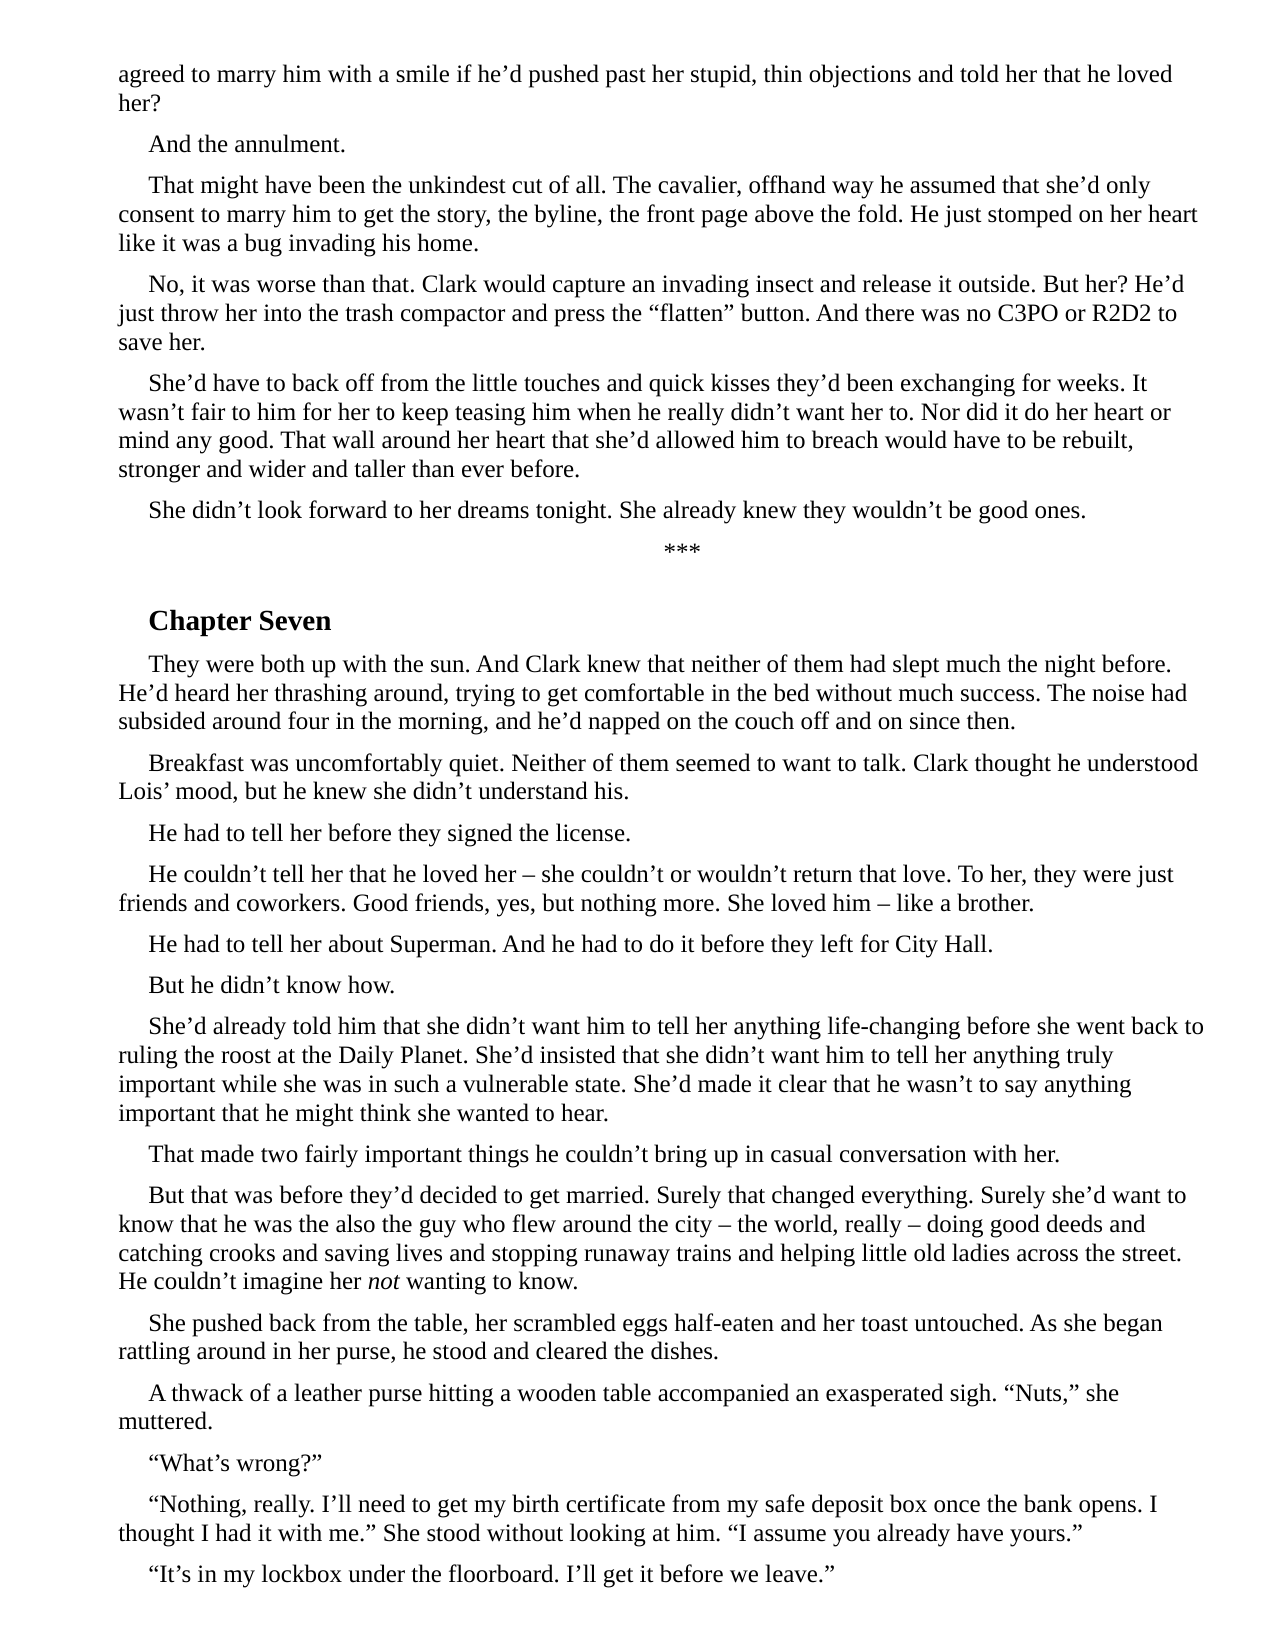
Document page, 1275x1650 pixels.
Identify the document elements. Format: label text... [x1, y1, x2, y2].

text A thwack of a leather purse hitting a wooden table accompanied an exasperated sigh. “Nuts,” she muttered. [118, 1378, 1216, 1435]
text That made two fairly important things he couldn’t bring up in casual conversation with her. [118, 1139, 1216, 1168]
text He couldn’t tell her that he loved her – she couldn’t or wouldn’t return that love. To her, they were just friends and coworkers. Good friends, yes, but nothing more. She loved him – like a brother. [118, 859, 1216, 916]
text They were both up with the sun. And Clark knew that neither of them had slept much the night before. He’d heard her thrashing around, trying to get comfortable in the bed without much success. The noise had subsided around four in the morning, and he’d napped on the couch off and on since then. [118, 649, 1216, 735]
text She didn’t look forward to her dreams tonight. She already knew they wouldn’t be good ones. [118, 495, 1216, 524]
text He had to tell her before they signed the license. [118, 818, 1216, 846]
text “It’s in my lockbox under the floorboard. I’ll get it before we leave.” [118, 1559, 1216, 1588]
text She’d already told him that she didn’t want him to tell her anything life-changing before she went back to ruling the roost at the Daily Planet. She’d insisted that she didn’t want him to tell her anything truly important while she was in such a vulnerable state. She’d made it clear that he wasn’t to say anything important that he might think she wanted to hear. [118, 1011, 1216, 1126]
subtitle Chapter Seven [118, 603, 1216, 636]
text He had to tell her about Superman. And he had to do it before they left for City Hall. [118, 929, 1216, 958]
text Breakfast was uncomfortably quiet. Neither of them seemed to want to talk. Clark thought he understood Lois’ mood, but he knew she didn’t understand his. [118, 748, 1216, 805]
text “Nothing, really. I’ll need to get my birth certificate from my safe deposit box once the bank opens. I thought I had it with me.” She stood without looking at him. “I assume you already have yours.” [118, 1489, 1216, 1546]
text And the annulment. [118, 129, 1216, 158]
text agreed to marry him with a smile if he’d pushed past her stupid, thin objections and told her that he loved her? [118, 59, 1216, 117]
text That might have been the unkindest cut of all. The cavalier, offhand way he assumed that she’d only consent to marry him to get the story, the byline, the front page above the fold. He just stomped on her heart like it was a bug invading his home. [118, 170, 1216, 257]
text She pushed back from the table, her scrambled eggs half-eaten and her toast untouched. As she began rattling around in her purse, he stood and cleared the dishes. [118, 1308, 1216, 1365]
text “What’s wrong?” [118, 1448, 1216, 1476]
text But he didn’t know how. [118, 970, 1216, 999]
text No, it was worse than that. Clark would capture an invading insect and release it outside. But her? He’d just throw her into the trash compactor and press the “flatten” button. And there was no C3PO or R2D2 to save her. [118, 269, 1216, 355]
text She’d have to back off from the little touches and quick kisses they’d been exchanging for weeks. It wasn’t fair to him for her to keep teasing him when he really didn’t want her to. Nor did it do her heart or mind any good. That wall around her heart that she’d allowed him to breach would have to be rebuilt, stronger and wider and taller than ever before. [118, 368, 1216, 483]
text *** [118, 537, 1216, 565]
text But that was before they’d decided to get married. Surely that changed everything. Surely she’d want to know that he was the also the guy who flew around the city – the world, really – doing good deeds and catching crooks and saving lives and stopping runaway trains and helping little old ladies across the street. He couldn’t imagine her not wanting to know. [118, 1180, 1216, 1295]
